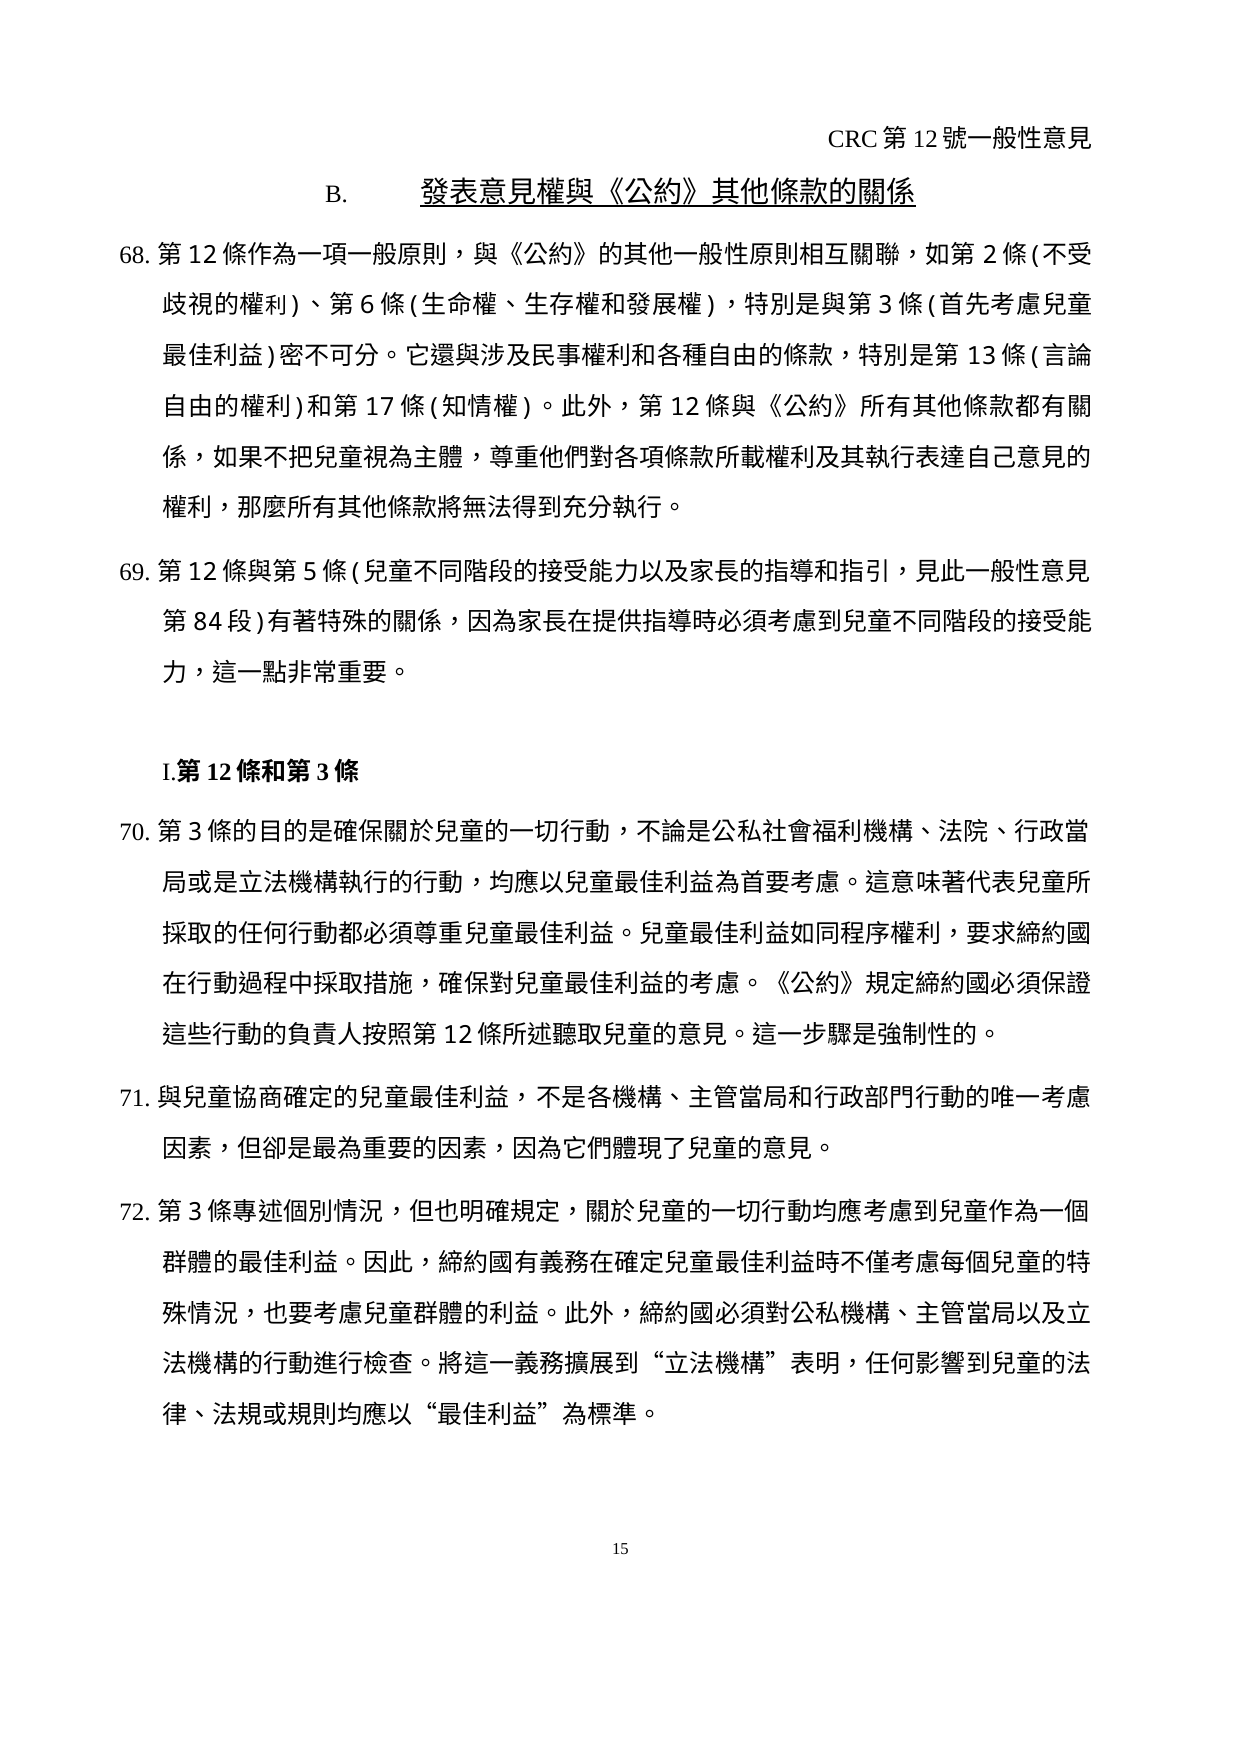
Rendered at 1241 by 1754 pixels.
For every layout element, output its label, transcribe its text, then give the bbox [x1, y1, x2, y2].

text 71. 與兒童協商確定的兒童最佳利益，不是各機構、主管當局和行政部門行動的唯一考慮因素，但卻是最為重要的因素，因為它們體現了兒童的意見。 [119, 1078, 1093, 1165]
list 第12條和第3條 [162, 753, 1092, 787]
text 69. 第12條與第5條(兒童不同階段的接受能力以及家長的指導和指引，見此一般性意見第84段)有著特殊的關係，因為家長在提供指導時必須考慮到兒童不同階段的接受能力，這一點非常重要。 [119, 551, 1093, 689]
list 發表意見權與《公約》其他條款的關係 [148, 176, 1092, 209]
text 72. 第3條專述個別情況，但也明確規定，關於兒童的一切行動均應考慮到兒童作為一個群體的最佳利益。因此，締約國有義務在確定兒童最佳利益時不僅考慮每個兒童的特殊情況，也要考慮兒童群體的利益。此外，締約國必須對公私機構、主管當局以及立法機構的行動進行檢查。將這一義務擴展到“立法機構”表明，任何影響到兒童的法律、法規或規則均應以“最佳利益”為標準。 [119, 1192, 1093, 1431]
text 70. 第3條的目的是確保關於兒童的一切行動，不論是公私社會福利機構、法院、行政當局或是立法機構執行的行動，均應以兒童最佳利益為首要考慮。這意味著代表兒童所採取的任何行動都必須尊重兒童最佳利益。兒童最佳利益如同程序權利，要求締約國在行動過程中採取措施，確保對兒童最佳利益的考慮。《公約》規定締約國必須保證這些行動的負責人按照第12條所述聽取兒童的意見。這一步驟是強制性的。 [119, 812, 1093, 1051]
text 68. 第12條作為一項一般原則，與《公約》的其他一般性原則相互關聯，如第2條(不受歧視的權利)、第6條(生命權、生存權和發展權)，特別是與第3條(首先考慮兒童最佳利益)密不可分。它還與涉及民事權利和各種自由的條款，特別是第13條(言論自由的權利)和第17條(知情權)。此外，第12條與《公約》所有其他條款都有關係，如果不把兒童視為主體，尊重他們對各項條款所載權利及其執行表達自己意見的權利，那麼所有其他條款將無法得到充分執行。 [119, 234, 1093, 524]
